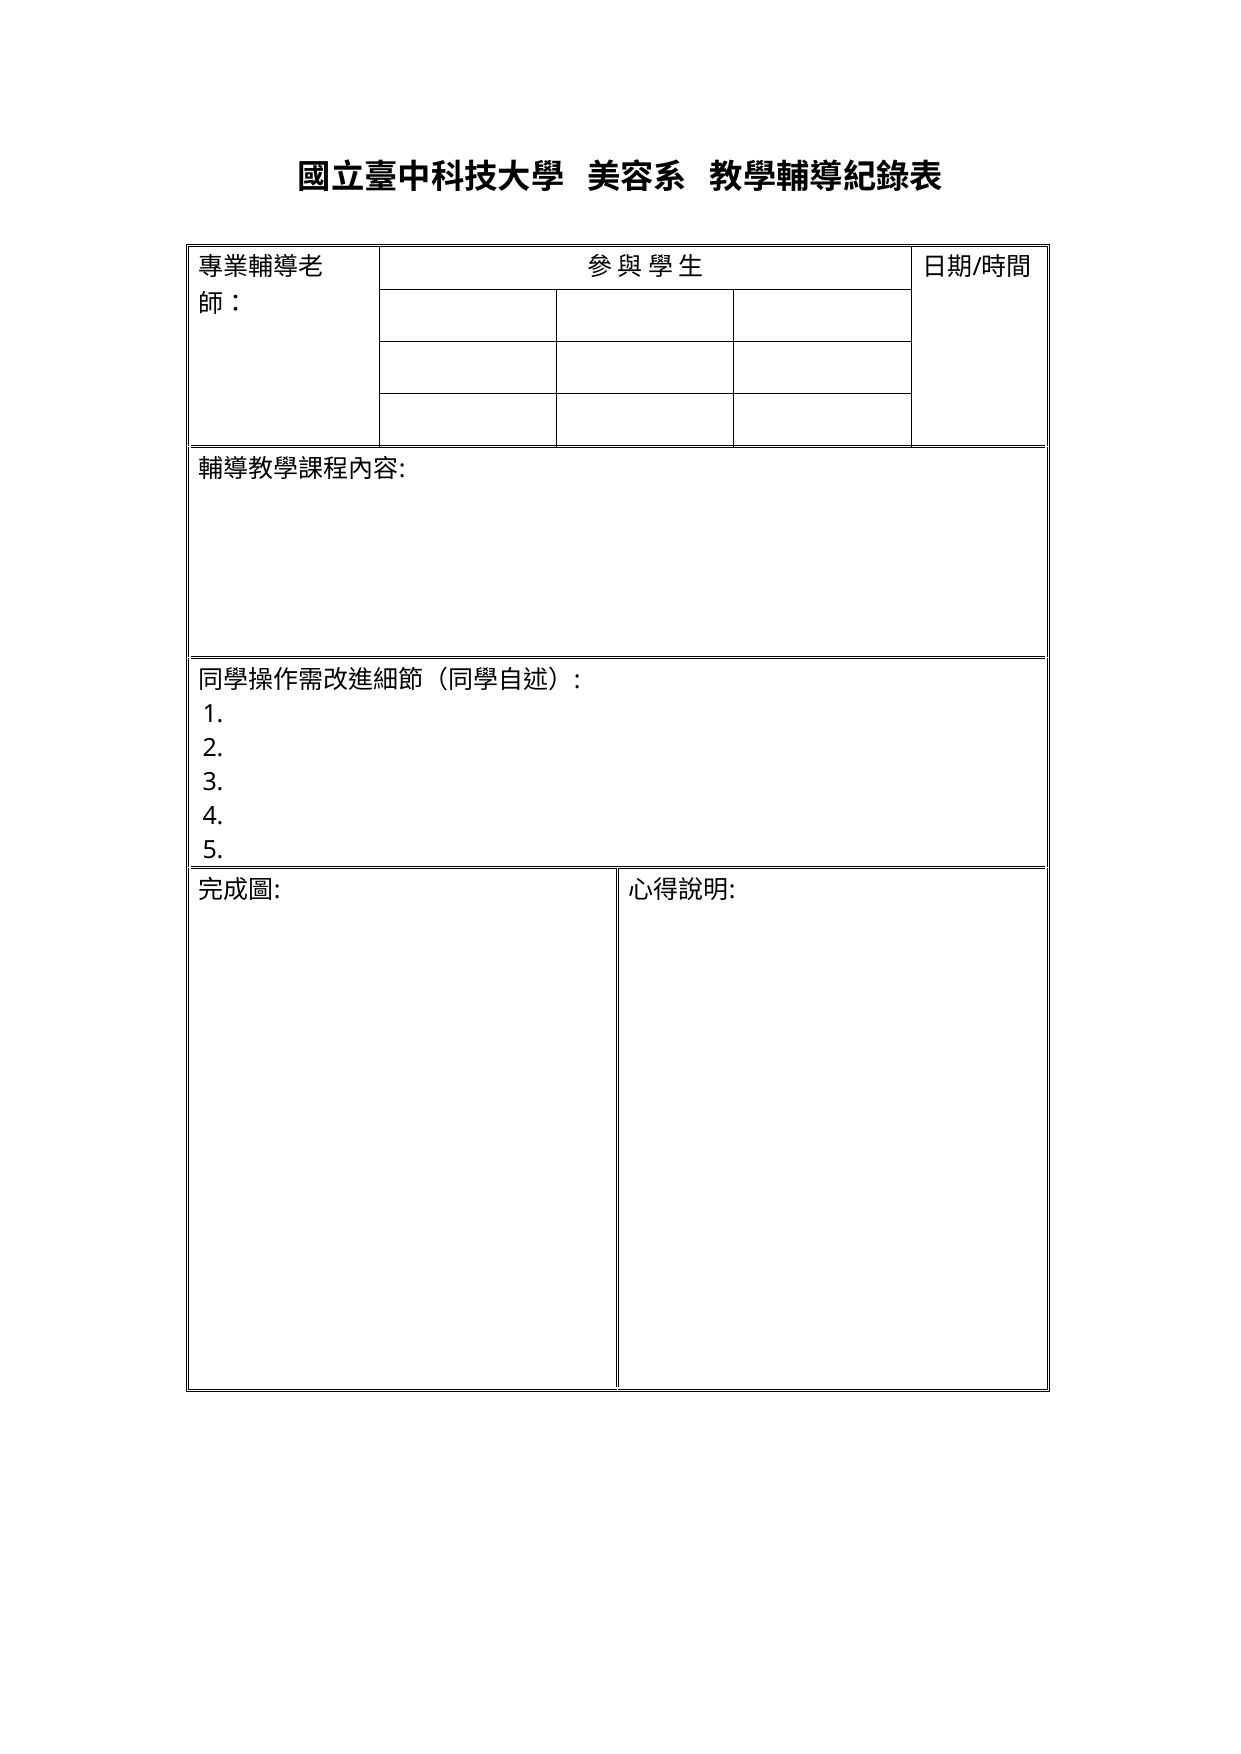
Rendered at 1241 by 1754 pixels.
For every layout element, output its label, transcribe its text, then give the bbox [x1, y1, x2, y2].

text 國立臺中科技大學 美容系 教學輔導紀錄表 [187, 150, 1053, 198]
table_cell 同學操作需改進細節（同學自述）: [188, 656, 1048, 866]
table_cell [734, 342, 911, 393]
table_header 日期/時間 [912, 247, 1047, 445]
table_cell [734, 394, 911, 445]
table_cell [557, 394, 733, 445]
table_cell [734, 290, 911, 341]
table_header 專業輔導老師： [189, 247, 379, 445]
table_cell [380, 394, 556, 445]
table_cell [380, 342, 556, 393]
table_cell 輔導教學課程內容: [188, 445, 1048, 656]
table_header 參 與 學 生 [380, 247, 911, 289]
table_cell [380, 290, 556, 341]
table_cell [557, 290, 733, 341]
table_cell 心得說明: [618, 866, 1048, 1389]
table_cell 完成圖: [188, 866, 617, 1389]
table_cell [557, 342, 733, 393]
